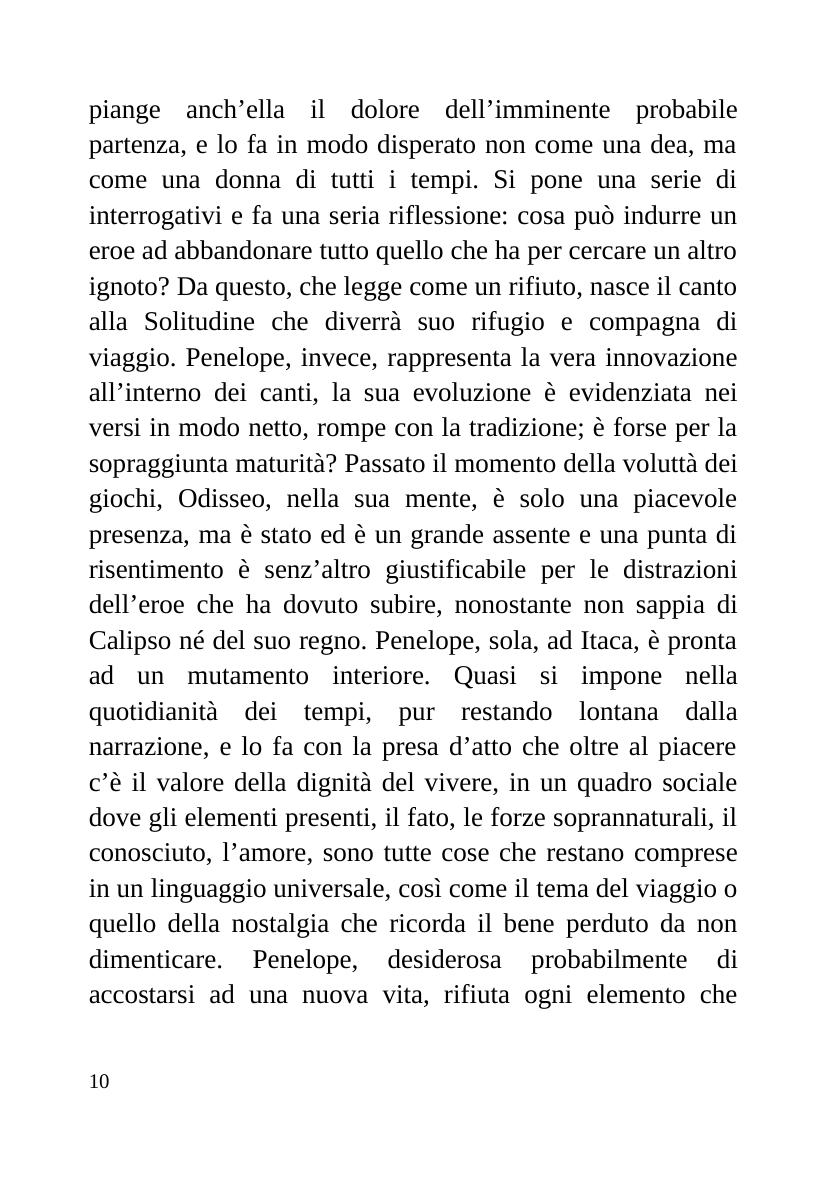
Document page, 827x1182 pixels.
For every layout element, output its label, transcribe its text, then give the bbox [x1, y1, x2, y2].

text piange anch’ella il dolore dell’imminente probabile partenza, e lo fa in modo disperato non come una dea, ma come una donna di tutti i tempi. Si pone una serie di interrogativi e fa una seria riflessione: cosa può indurre un eroe ad abbandonare tutto quello che ha per cercare un altro ignoto? Da questo, che legge come un rifiuto, nasce il canto alla Solitudine che diverrà suo rifugio e compagna di viaggio. Penelope, invece, rappresenta la vera innovazione all’interno dei canti, la sua evoluzione è evidenziata nei versi in modo netto, rompe con la tradizione; è forse per la sopraggiunta maturità? Passato il momento della voluttà dei giochi, Odisseo, nella sua mente, è solo una piacevole presenza, ma è stato ed è un grande assente e una punta di risentimento è senz’altro giustificabile per le distrazioni dell’eroe che ha dovuto subire, nonostante non sappia di Calipso né del suo regno. Penelope, sola, ad Itaca, è pronta ad un mutamento interiore. Quasi si impone nella quotidianità dei tempi, pur restando lontana dalla narrazione, e lo fa con la presa d’atto che oltre al piacere c’è il valore della dignità del vivere, in un quadro sociale dove gli elementi presenti, il fato, le forze soprannaturali, il conosciuto, l’amore, sono tutte cose che restano comprese in un linguaggio universale, così come il tema del viaggio o quello della nostalgia che ricorda il bene perduto da non dimenticare. Penelope, desiderosa probabilmente di accostarsi ad una nuova vita, rifiuta ogni elemento che [88, 88, 738, 1009]
